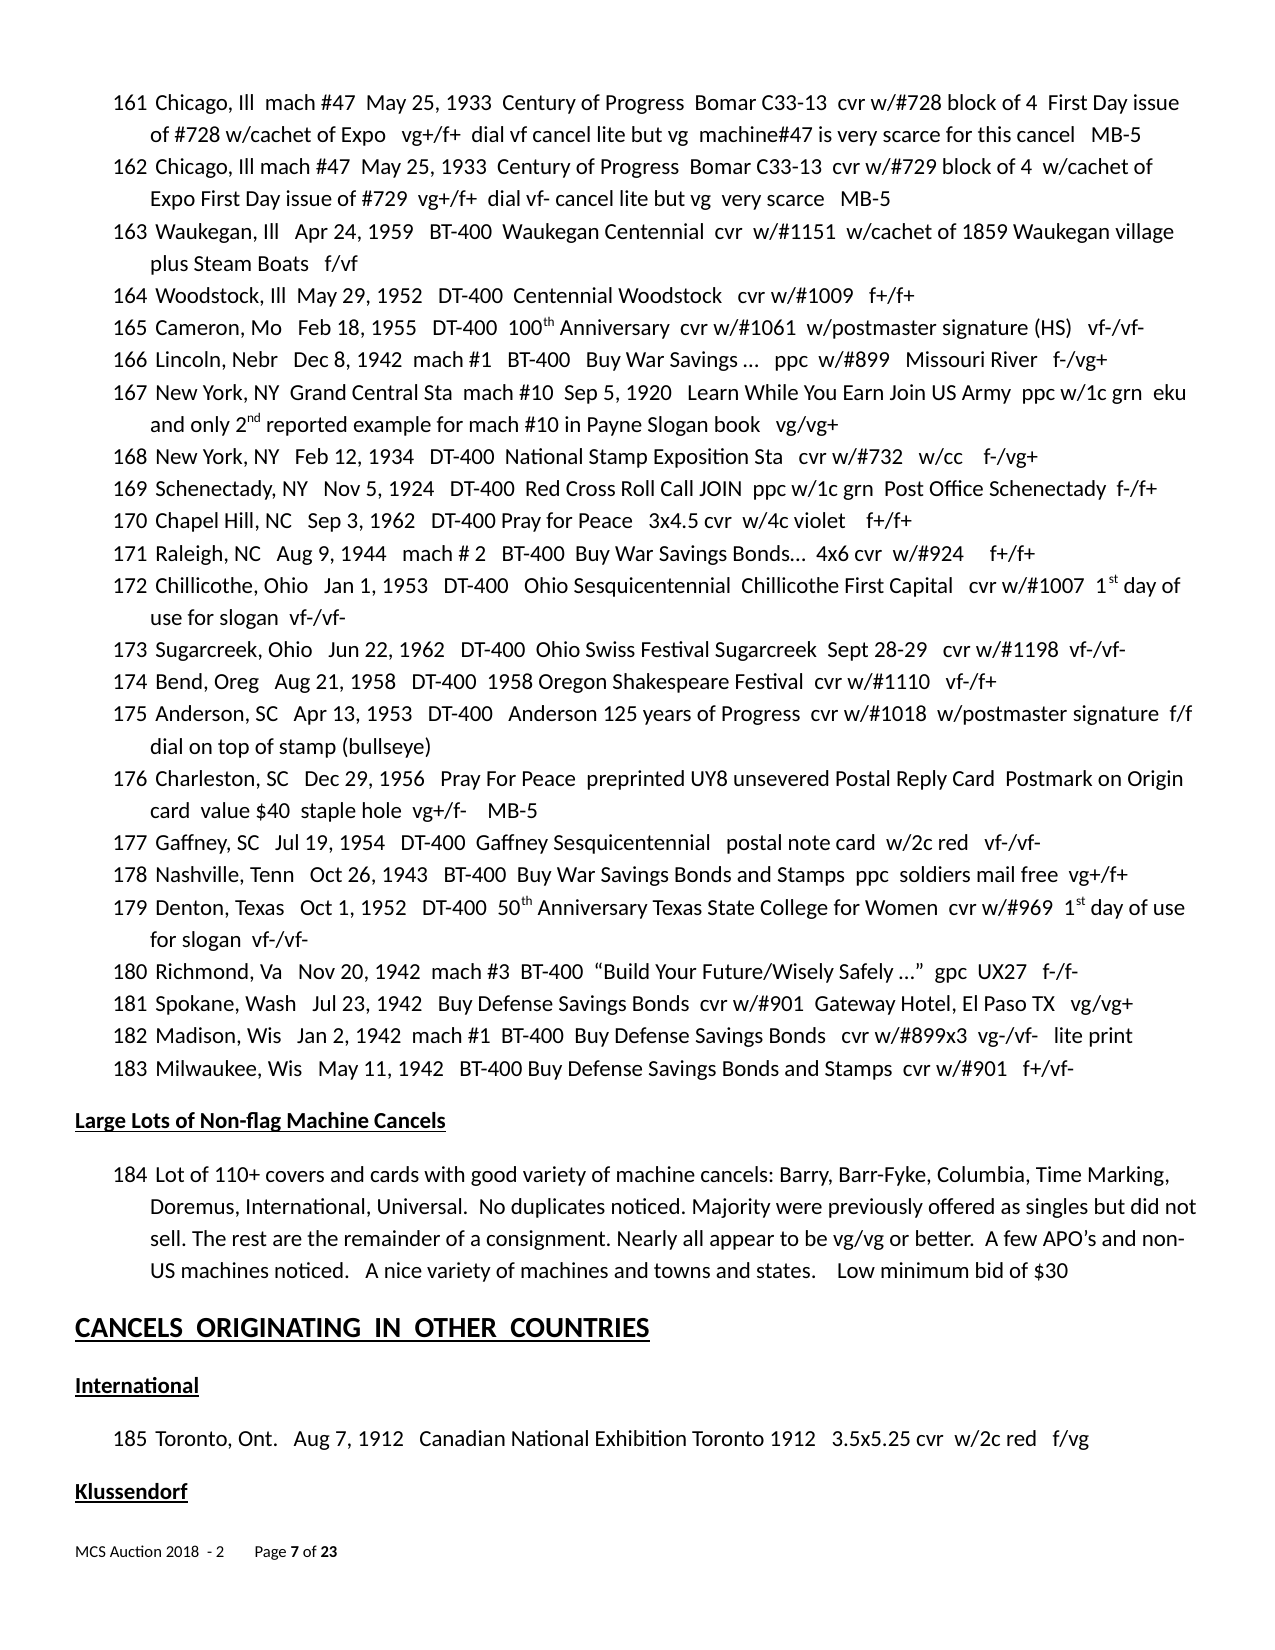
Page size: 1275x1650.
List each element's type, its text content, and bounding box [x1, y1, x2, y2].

list Spokane, Wash Jul 23, 1942 Buy Defense Savings Bonds cvr w/#901 Gateway Hotel, El Paso TX vg/vg+ [112, 989, 1200, 1017]
text International [75, 1371, 1200, 1399]
text Large Lots of Non-flag Machine Cancels [75, 1107, 1200, 1135]
list Gaffney, SC Jul 19, 1954 DT-400 Gaffney Sesquicentennial postal note card w/2c red vf-/vf- [112, 828, 1200, 856]
list Sugarcreek, Ohio Jun 22, 1962 DT-400 Ohio Swiss Festival Sugarcreek Sept 28-29 cvr w/#1198 vf-/vf- [112, 635, 1200, 663]
list New York, NY Grand Central Sta mach #10 Sep 5, 1920 Learn While You Earn Join US Army ppc w/1c grn eku and only 2nd reported example for mach #10 in Payne Slogan book vg/vg+ [112, 378, 1200, 438]
list Bend, Oreg Aug 21, 1958 DT-400 1958 Oregon Shakespeare Festival cvr w/#1110 vf-/f+ [112, 667, 1200, 695]
list Chicago, Ill mach #47 May 25, 1933 Century of Progress Bomar C33-13 cvr w/#729 block of 4 w/cachet of Expo First Day issue of #729 vg+/f+ dial vf- cancel lite but vg very scarce MB-5 [112, 152, 1200, 213]
list Chillicothe, Ohio Jan 1, 1953 DT-400 Ohio Sesquicentennial Chillicothe First Capital cvr w/#1007 1st day of use for slogan vf-/vf- [112, 571, 1200, 631]
list Nashville, Tenn Oct 26, 1943 BT-400 Buy War Savings Bonds and Stamps ppc soldiers mail free vg+/f+ [112, 861, 1200, 888]
list Chicago, Ill mach #47 May 25, 1933 Century of Progress Bomar C33-13 cvr w/#728 block of 4 First Day issue of #728 w/cachet of Expo vg+/f+ dial vf cancel lite but vg machine#47 is very scarce for this cancel MB-5 [112, 88, 1200, 148]
list Denton, Texas Oct 1, 1952 DT-400 50th Anniversary Texas State College for Women cvr w/#969 1st day of use for slogan vf-/vf- [112, 893, 1200, 953]
list Waukegan, Ill Apr 24, 1959 BT-400 Waukegan Centennial cvr w/#1151 w/cachet of 1859 Waukegan village plus Steam Boats f/vf [112, 217, 1200, 277]
list Anderson, SC Apr 13, 1953 DT-400 Anderson 125 years of Progress cvr w/#1018 w/postmaster signature f/f dial on top of stamp (bullseye) [112, 699, 1200, 760]
list New York, NY Feb 12, 1934 DT-400 National Stamp Exposition Sta cvr w/#732 w/cc f-/vg+ [112, 442, 1200, 470]
list Madison, Wis Jan 2, 1942 mach #1 BT-400 Buy Defense Savings Bonds cvr w/#899x3 vg-/vf- lite print [112, 1021, 1200, 1049]
list Raleigh, NC Aug 9, 1944 mach # 2 BT-400 Buy War Savings Bonds… 4x6 cvr w/#924 f+/f+ [112, 539, 1200, 567]
list Charleston, SC Dec 29, 1956 Pray For Peace preprinted UY8 unsevered Postal Reply Card Postmark on Origin card value $40 staple hole vg+/f- MB-5 [112, 764, 1200, 824]
list Chapel Hill, NC Sep 3, 1962 DT-400 Pray for Peace 3x4.5 cvr w/4c violet f+/f+ [112, 506, 1200, 534]
text CANCELS ORIGINATING IN OTHER COUNTRIES [75, 1309, 1200, 1345]
list Schenectady, NY Nov 5, 1924 DT-400 Red Cross Roll Call JOIN ppc w/1c grn Post Office Schenectady f-/f+ [112, 474, 1200, 502]
list Woodstock, Ill May 29, 1952 DT-400 Centennial Woodstock cvr w/#1009 f+/f+ [112, 281, 1200, 309]
list Toronto, Ont. Aug 7, 1912 Canadian National Exhibition Toronto 1912 3.5x5.25 cvr w/2c red f/vg [112, 1424, 1200, 1452]
list Lincoln, Nebr Dec 8, 1942 mach #1 BT-400 Buy War Savings … ppc w/#899 Missouri River f-/vg+ [112, 346, 1200, 373]
list Lot of 110+ covers and cards with good variety of machine cancels: Barry, Barr-Fyke, Columbia, Time Marking, Doremus, International, Universal. No duplicates noticed. Majority were previously offered as singles but did not sell. The rest are the remainder of a consignment. Nearly all appear to be vg/vg or better. A few APO’s and non-US machines noticed. A nice variety of machines and towns and states. Low minimum bid of $30 [112, 1160, 1200, 1284]
text Klussendorf [75, 1477, 1200, 1505]
list Richmond, Va Nov 20, 1942 mach #3 BT-400 “Build Your Future/Wisely Safely …” gpc UX27 f-/f- [112, 957, 1200, 985]
list Cameron, Mo Feb 18, 1955 DT-400 100th Anniversary cvr w/#1061 w/postmaster signature (HS) vf-/vf- [112, 313, 1200, 341]
list Milwaukee, Wis May 11, 1942 BT-400 Buy Defense Savings Bonds and Stamps cvr w/#901 f+/vf- [112, 1054, 1200, 1082]
